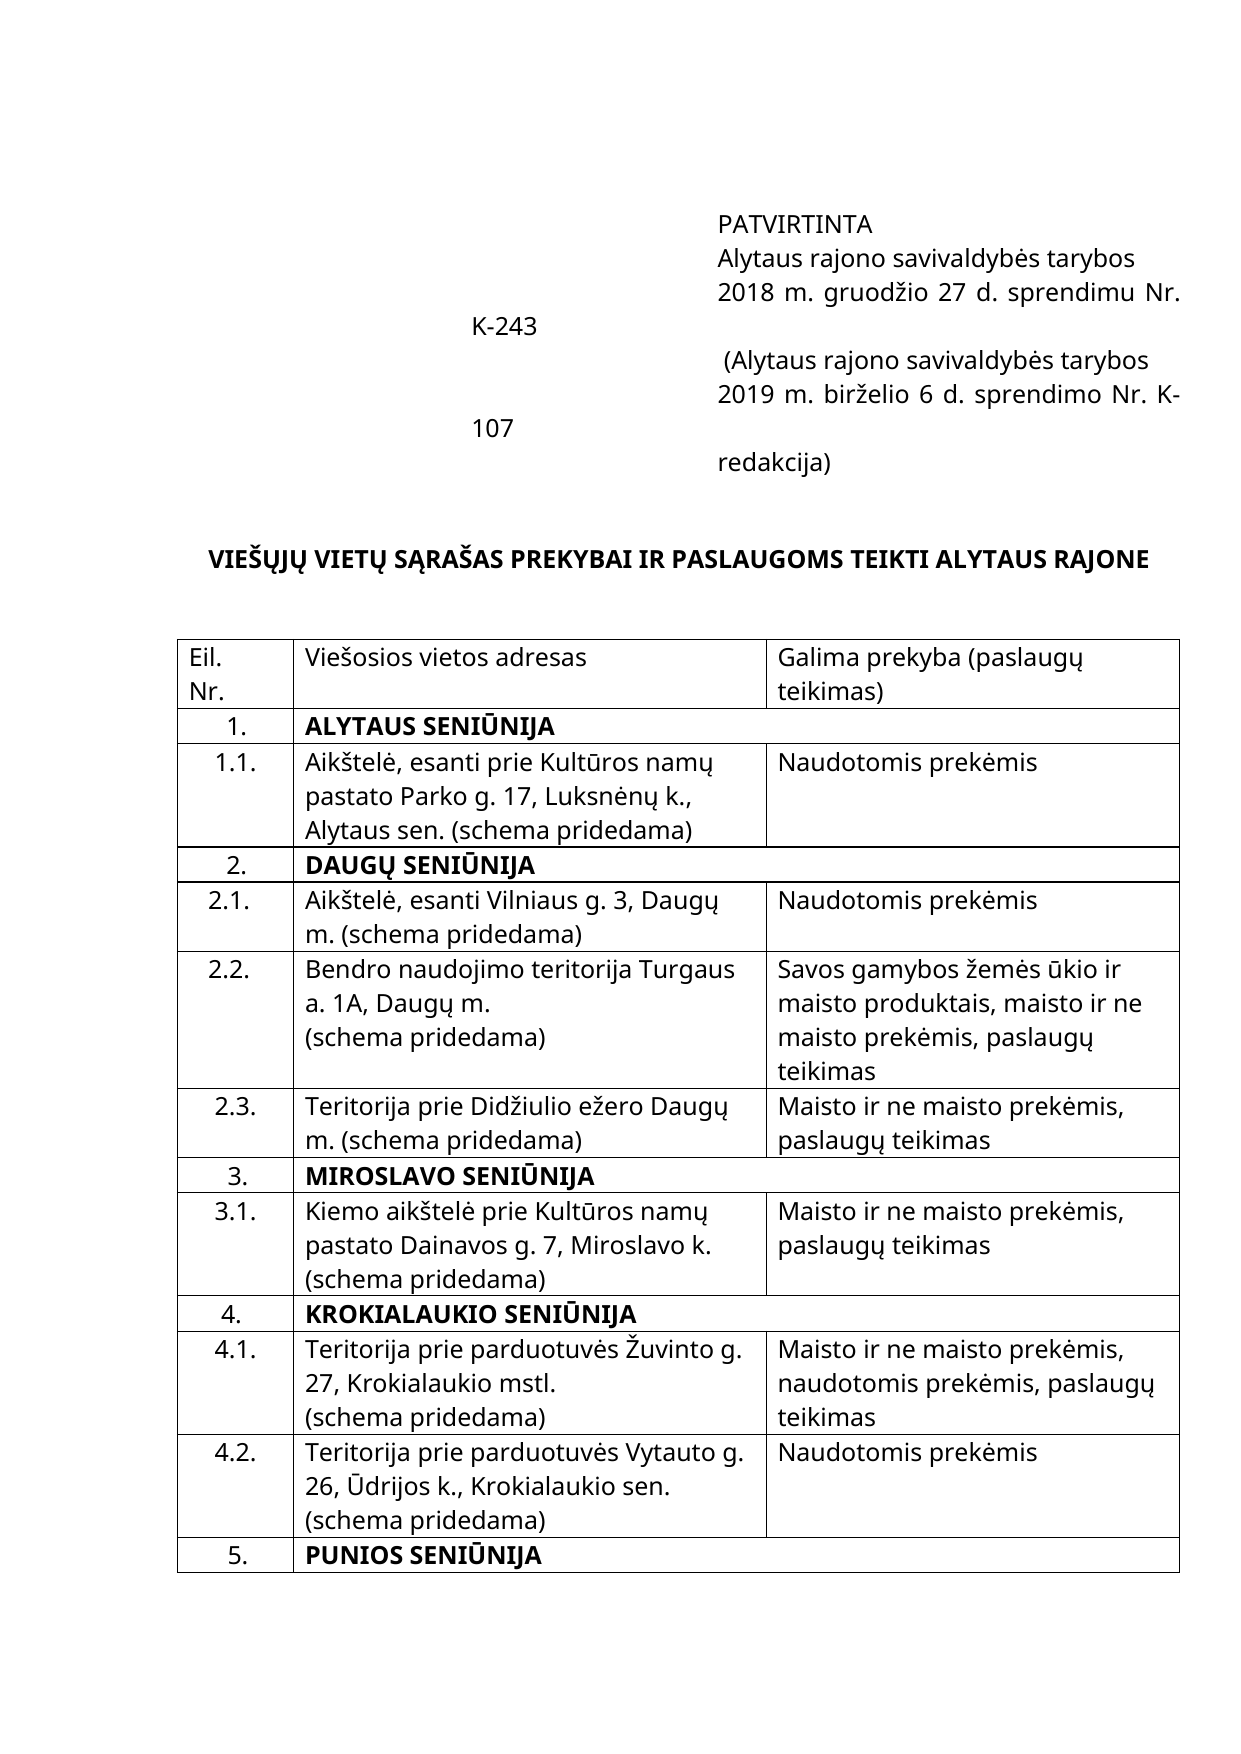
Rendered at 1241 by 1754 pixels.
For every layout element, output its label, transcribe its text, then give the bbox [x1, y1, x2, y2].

table_cell 5. [178, 1538, 293, 1572]
table_cell PUNIOS SENIŪNIJA [294, 1538, 1179, 1572]
table_cell Teritorija prie parduotuvės Vytauto g. 26, Ūdrijos k., Krokialaukio sen. (schema pridedama) [294, 1435, 766, 1537]
table_cell Aikštelė, esanti Vilniaus g. 3, Daugų m. (schema pridedama) [294, 883, 766, 951]
table_cell Naudotomis prekėmis [767, 883, 1179, 951]
table_cell MIROSLAVO SENIŪNIJA [294, 1158, 1179, 1192]
table_cell 3.1. [178, 1193, 293, 1295]
table_cell Bendro naudojimo teritorija Turgaus a. 1A, Daugų m. (schema pridedama) [294, 952, 766, 1088]
table_cell ALYTAUS SENIŪNIJA [294, 709, 1179, 743]
table_cell 3. [178, 1158, 293, 1192]
table_cell 2.1. [178, 883, 293, 951]
table_cell Maisto ir ne maisto prekėmis, paslaugų teikimas [767, 1089, 1179, 1157]
table_cell Kiemo aikštelė prie Kultūros namų pastato Dainavos g. 7, Miroslavo k. (schema pridedama) [294, 1193, 766, 1295]
table_cell KROKIALAUKIO SENIŪNIJA [294, 1296, 1179, 1331]
table_cell 2.3. [178, 1089, 293, 1157]
text 2018 m. gruodžio 27 d. sprendimu Nr. K-243 [471, 275, 1181, 343]
table_cell Savos gamybos žemės ūkio ir maisto produktais, maisto ir ne maisto prekėmis, paslaugų teikimas [767, 952, 1179, 1088]
text 2019 m. birželio 6 d. sprendimo Nr. K-107 [471, 377, 1181, 445]
text (Alytaus rajono savivaldybės tarybos [471, 343, 1181, 377]
text redakcija) [471, 445, 1181, 479]
text VIEŠŲJŲ VIETŲ SĄRAŠAS PREKYBAI IR PASLAUGOMS TEIKTI ALYTAUS RAJONE [177, 542, 1181, 576]
table_header Viešosios vietos adresas [294, 640, 766, 708]
table_cell Naudotomis prekėmis [767, 744, 1179, 846]
table_header Galima prekyba (paslaugų teikimas) [767, 640, 1179, 708]
table_cell Maisto ir ne maisto prekėmis, naudotomis prekėmis, paslaugų teikimas [767, 1332, 1179, 1434]
table_cell 4. [178, 1296, 293, 1331]
table_cell 2.2. [178, 952, 293, 1088]
table_cell Maisto ir ne maisto prekėmis, paslaugų teikimas [767, 1193, 1179, 1295]
table_cell 1. [178, 709, 293, 743]
table_cell 2. [178, 848, 293, 881]
table_header Eil. Nr. [178, 640, 293, 708]
table_cell Naudotomis prekėmis [767, 1435, 1179, 1537]
table_cell 4.1. [178, 1332, 293, 1434]
text PATVIRTINTA [336, 207, 1181, 241]
table_cell 1.1. [178, 744, 293, 846]
table_cell 4.2. [178, 1435, 293, 1537]
table_cell Aikštelė, esanti prie Kultūros namų pastato Parko g. 17, Luksnėnų k., Alytaus sen. (schema pridedama) [294, 744, 766, 846]
table_cell DAUGŲ SENIŪNIJA [294, 848, 1179, 881]
text Alytaus rajono savivaldybės tarybos [471, 241, 1181, 275]
table_cell Teritorija prie Didžiulio ežero Daugų m. (schema pridedama) [294, 1089, 766, 1157]
table_cell Teritorija prie parduotuvės Žuvinto g. 27, Krokialaukio mstl. (schema pridedama) [294, 1332, 766, 1434]
